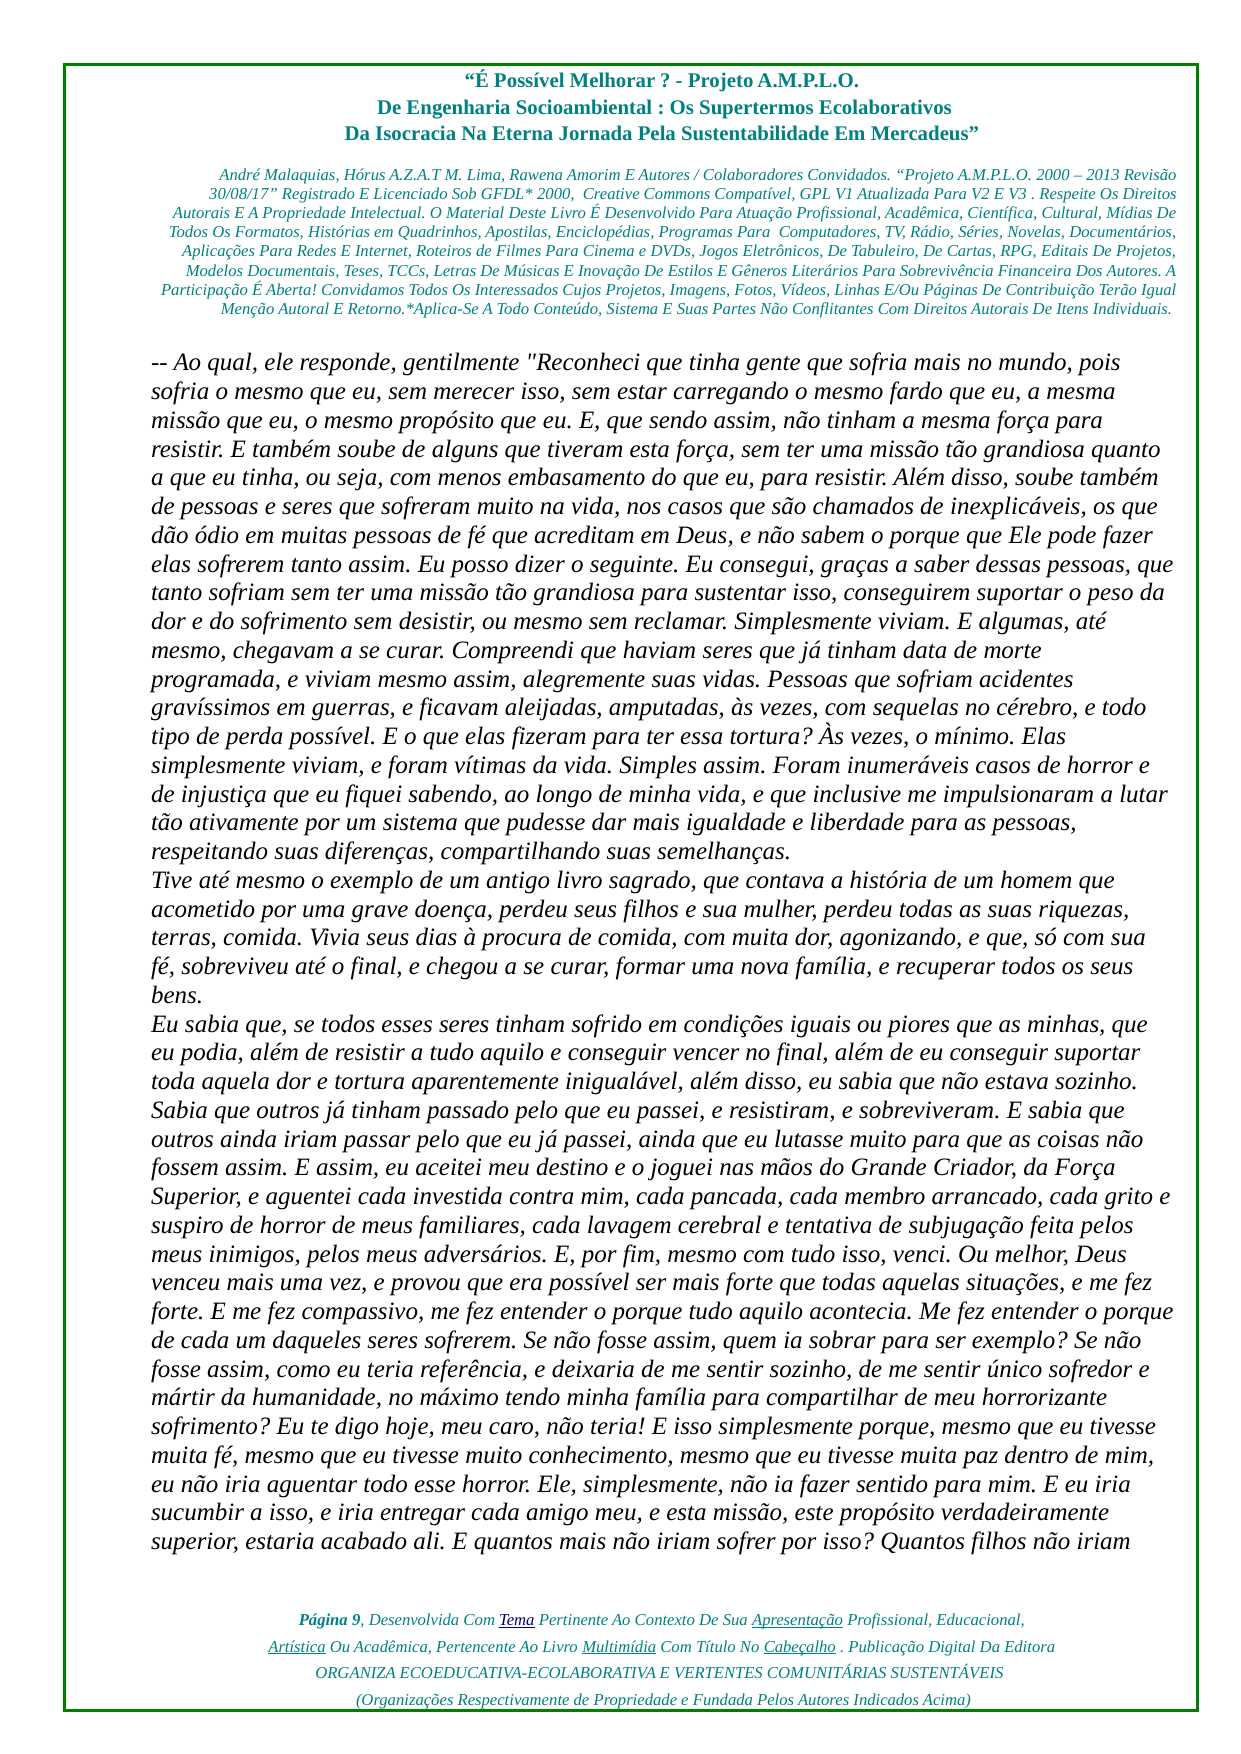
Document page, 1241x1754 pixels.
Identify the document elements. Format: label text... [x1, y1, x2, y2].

text Eu sabia que, se todos esses seres tinham sofrido em condições iguais ou piores que as minhas, que eu podia, além de resistir a tudo aquilo e conseguir vencer no final, além de eu conseguir suportar toda aquela dor e tortura aparentemente inigualável, além disso, eu sabia que não estava sozinho. Sabia que outros já tinham passado pelo que eu passei, e resistiram, e sobreviveram. E sabia que outros ainda iriam passar pelo que eu já passei, ainda que eu lutasse muito para que as coisas não fossem assim. E assim, eu aceitei meu destino e o joguei nas mãos do Grande Criador, da Força Superior, e aguentei cada investida contra mim, cada pancada, cada membro arrancado, cada grito e suspiro de horror de meus familiares, cada lavagem cerebral e tentativa de subjugação feita pelos meus inimigos, pelos meus adversários. E, por fim, mesmo com tudo isso, venci. Ou melhor, Deus venceu mais uma vez, e provou que era possível ser mais forte que todas aquelas situações, e me fez forte. E me fez compassivo, me fez entender o porque tudo aquilo acontecia. Me fez entender o porque de cada um daqueles seres sofrerem. Se não fosse assim, quem ia sobrar para ser exemplo? Se não fosse assim, como eu teria referência, e deixaria de me sentir sozinho, de me sentir único sofredor e mártir da humanidade, no máximo tendo minha família para compartilhar de meu horrorizante sofrimento? Eu te digo hoje, meu caro, não teria! E isso simplesmente porque, mesmo que eu tivesse muita fé, mesmo que eu tivesse muito conhecimento, mesmo que eu tivesse muita paz dentro de mim, eu não iria aguentar todo esse horror. Ele, simplesmente, não ia fazer sentido para mim. E eu iria sucumbir a isso, e iria entregar cada amigo meu, e esta missão, este propósito verdadeiramente superior, estaria acabado ali. E quantos mais não iriam sofrer por isso? Quantos filhos não iriam [151, 1009, 1178, 1555]
text -- Ao qual, ele responde, gentilmente "Reconheci que tinha gente que sofria mais no mundo, pois sofria o mesmo que eu, sem merecer isso, sem estar carregando o mesmo fardo que eu, a mesma missão que eu, o mesmo propósito que eu. E, que sendo assim, não tinham a mesma força para resistir. E também soube de alguns que tiveram esta força, sem ter uma missão tão grandiosa quanto a que eu tinha, ou seja, com menos embasamento do que eu, para resistir. Além disso, soube também de pessoas e seres que sofreram muito na vida, nos casos que são chamados de inexplicáveis, os que dão ódio em muitas pessoas de fé que acreditam em Deus, e não sabem o porque que Ele pode fazer elas sofrerem tanto assim. Eu posso dizer o seguinte. Eu consegui, graças a saber dessas pessoas, que tanto sofriam sem ter uma missão tão grandiosa para sustentar isso, conseguirem suportar o peso da dor e do sofrimento sem desistir, ou mesmo sem reclamar. Simplesmente viviam. E algumas, até mesmo, chegavam a se curar. Compreendi que haviam seres que já tinham data de morte programada, e viviam mesmo assim, alegremente suas vidas. Pessoas que sofriam acidentes gravíssimos em guerras, e ficavam aleijadas, amputadas, às vezes, com sequelas no cérebro, e todo tipo de perda possível. E o que elas fizeram para ter essa tortura? Às vezes, o mínimo. Elas simplesmente viviam, e foram vítimas da vida. Simples assim. Foram inumeráveis casos de horror e de injustiça que eu fiquei sabendo, ao longo de minha vida, e que inclusive me impulsionaram a lutar tão ativamente por um sistema que pudesse dar mais igualdade e liberdade para as pessoas, respeitando suas diferenças, compartilhando suas semelhanças. [151, 347, 1178, 865]
text Tive até mesmo o exemplo de um antigo livro sagrado, que contava a história de um homem que acometido por uma grave doença, perdeu seus filhos e sua mulher, perdeu todas as suas riquezas, terras, comida. Vivia seus dias à procura de comida, com muita dor, agonizando, e que, só com sua fé, sobreviveu até o final, e chegou a se curar, formar uma nova família, e recuperar todos os seus bens. [151, 865, 1178, 1009]
